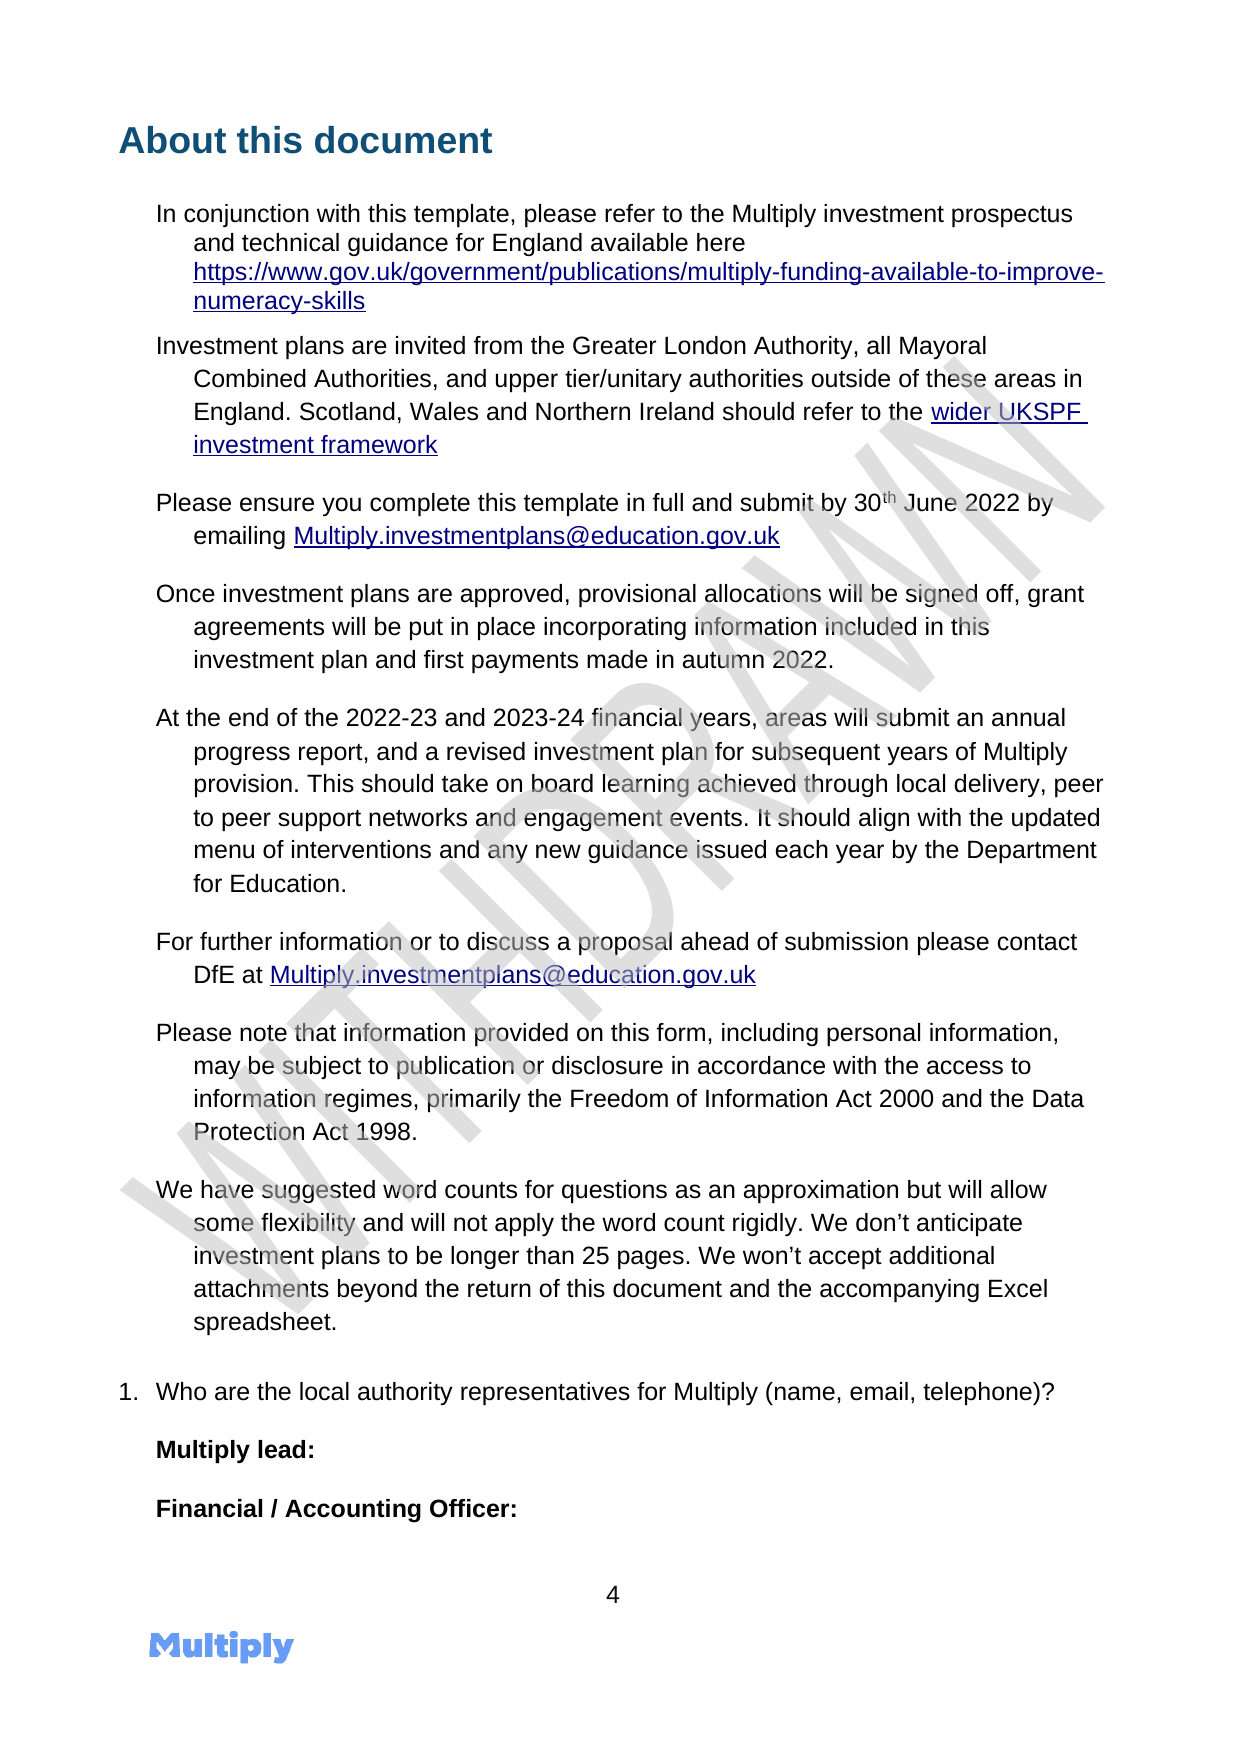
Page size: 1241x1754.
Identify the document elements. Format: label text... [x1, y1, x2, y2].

text Once investment plans are approved, provisional allocations will be signed off, grant agreements will be put in place incorporating information included in this investment plan and first payments made in autumn 2022. [866, 579, 1107, 674]
text We have suggested word counts for questions as an approximation but will allow some flexibility and will not apply the word count rigidly. We don’t anticipate investment plans to be longer than 25 pages. We won’t accept additional attachments beyond the return of this document and the accompanying Excel spreadsheet. [156, 1175, 1107, 1336]
text Multiply lead: [156, 1435, 1107, 1464]
text Please ensure you complete this template in full and submit by 30th June 2022 by emailing Multiply.investmentplans@education.gov.uk [156, 488, 920, 550]
list Who are the local authority representatives for Multiply (name, email, telephone)? [118, 1377, 1107, 1406]
text Please note that information provided on this form, including personal information, may be subject to publication or disclosure in accordance with the access to information regimes, primarily the Freedom of Information Act 2000 and the Data Protection Act 1998. [156, 1018, 1107, 1145]
text Once investment plans are approved, provisional allocations will be signed off, grant agreements will be put in place incorporating information included in this investment plan and first payments made in autumn 2022. [790, 579, 905, 662]
text At the end of the 2022-23 and 2023-24 financial years, areas will submit an annual progress report, and a revised investment plan for subsequent years of Multiply provision. This should take on board learning achieved through local delivery, peer to peer support networks and engagement events. It should align with the updated menu of interventions and any new guidance issued each year by the Department for Education. [156, 703, 1107, 897]
text Please ensure you complete this template in full and submit by 30th June 2022 by emailing Multiply.investmentplans@education.gov.uk [960, 488, 1107, 550]
text Investment plans are invited from the Greater London Authority, all Mayoral Combined Authorities, and upper tier/unitary authorities outside of these areas in England. Scotland, Wales and Northern Ireland should refer to the wider UKSPF investment framework [156, 331, 1107, 459]
text Please ensure you complete this template in full and submit by 30th June 2022 by emailing Multiply.investmentplans@education.gov.uk [900, 488, 996, 550]
text For further information or to discuss a proposal ahead of submission please contact DfE at Multiply.investmentplans@education.gov.uk [521, 927, 620, 985]
text Once investment plans are approved, provisional allocations will be signed off, grant agreements will be put in place incorporating information included in this investment plan and first payments made in autumn 2022. [156, 579, 892, 674]
subtitle About this document [118, 118, 1107, 161]
text In conjunction with this template, please refer to the Multiply investment prospectus and technical guidance for England available here https://www.gov.uk/government/publications/multiply-funding-available-to-improve-numeracy-skills [156, 199, 1107, 314]
text Financial / Accounting Officer: [156, 1493, 1107, 1522]
text For further information or to discuss a proposal ahead of submission please contact DfE at Multiply.investmentplans@education.gov.uk [156, 927, 426, 988]
text For further information or to discuss a proposal ahead of submission please contact DfE at Multiply.investmentplans@education.gov.uk [396, 927, 501, 979]
text For further information or to discuss a proposal ahead of submission please contact DfE at Multiply.investmentplans@education.gov.uk [629, 927, 1107, 988]
